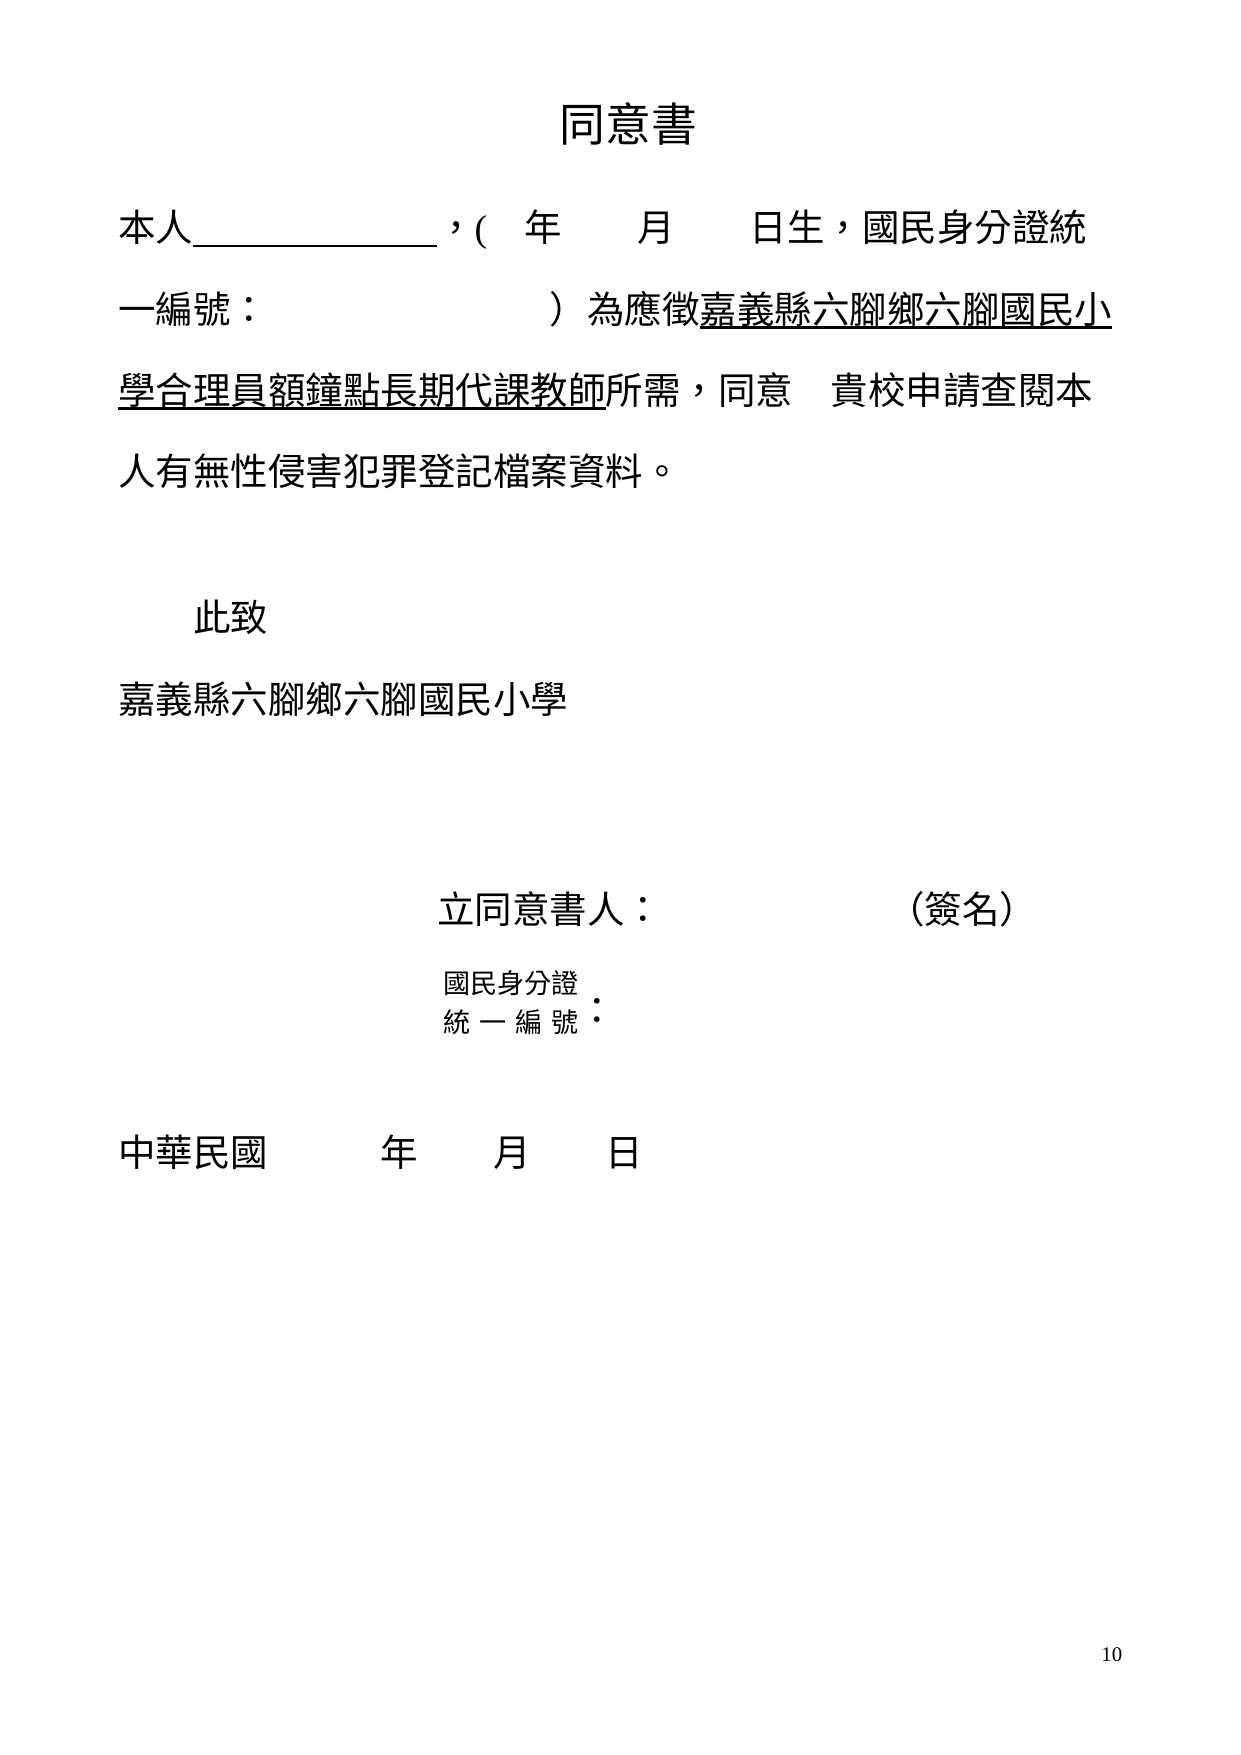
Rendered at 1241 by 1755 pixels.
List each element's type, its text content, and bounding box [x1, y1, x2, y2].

text 本人 ，( 年 月 日生，國民身分證統一編號： ）為應徵嘉義縣六腳鄉六腳國民小學合理員額鐘點長期代課教師所需，同意 貴校申請查閱本人有無性侵害犯罪登記檔案資料。 [118, 198, 1122, 496]
text 立同意書人： （簽名） [118, 880, 1122, 934]
text 中華民國 年 月 日 [118, 1123, 1122, 1177]
text 國民身分證統一編號： [118, 962, 1122, 1040]
text 同意書 [118, 89, 1138, 155]
text 嘉義縣六腳鄉六腳國民小學 [118, 669, 1122, 724]
text 此致 [118, 588, 1122, 642]
